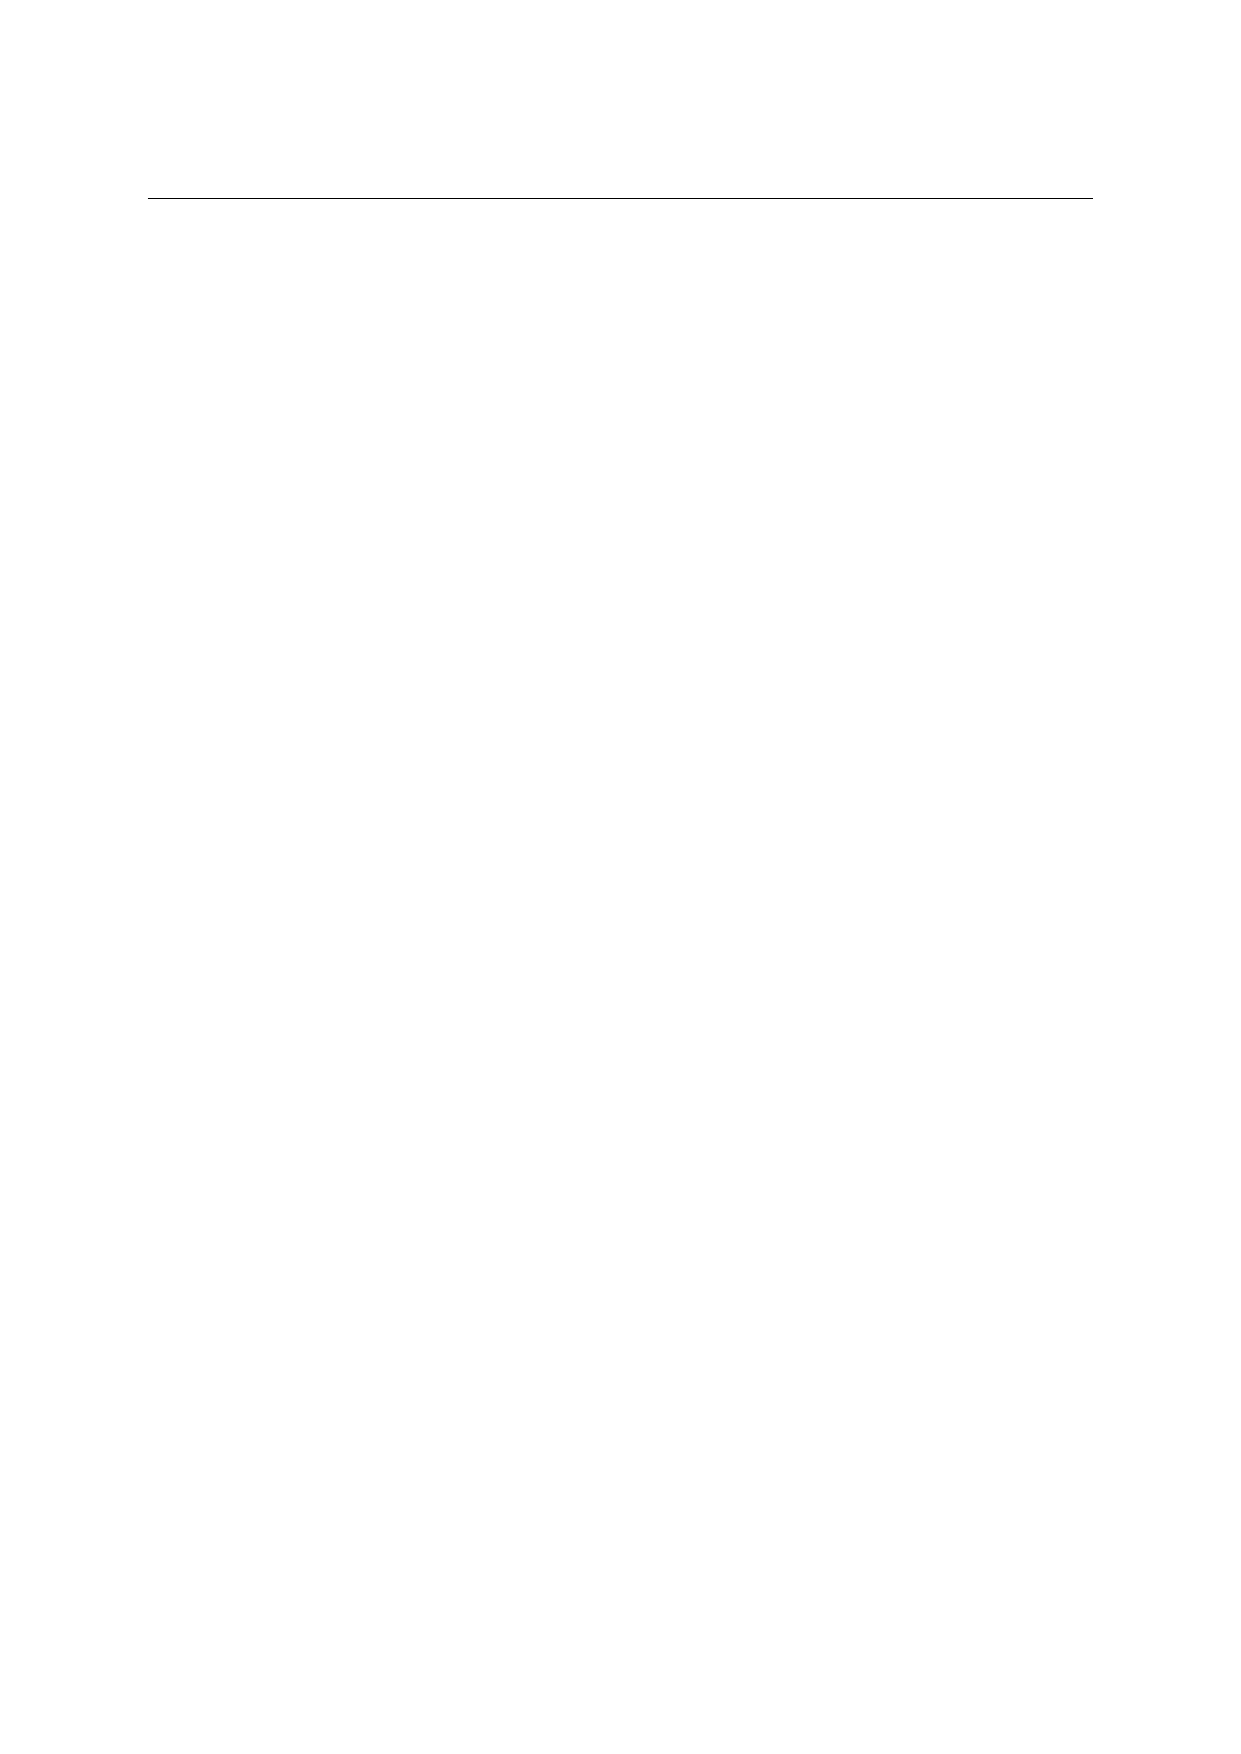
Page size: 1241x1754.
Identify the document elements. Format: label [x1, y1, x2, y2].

table_header [1000, 148, 1093, 198]
